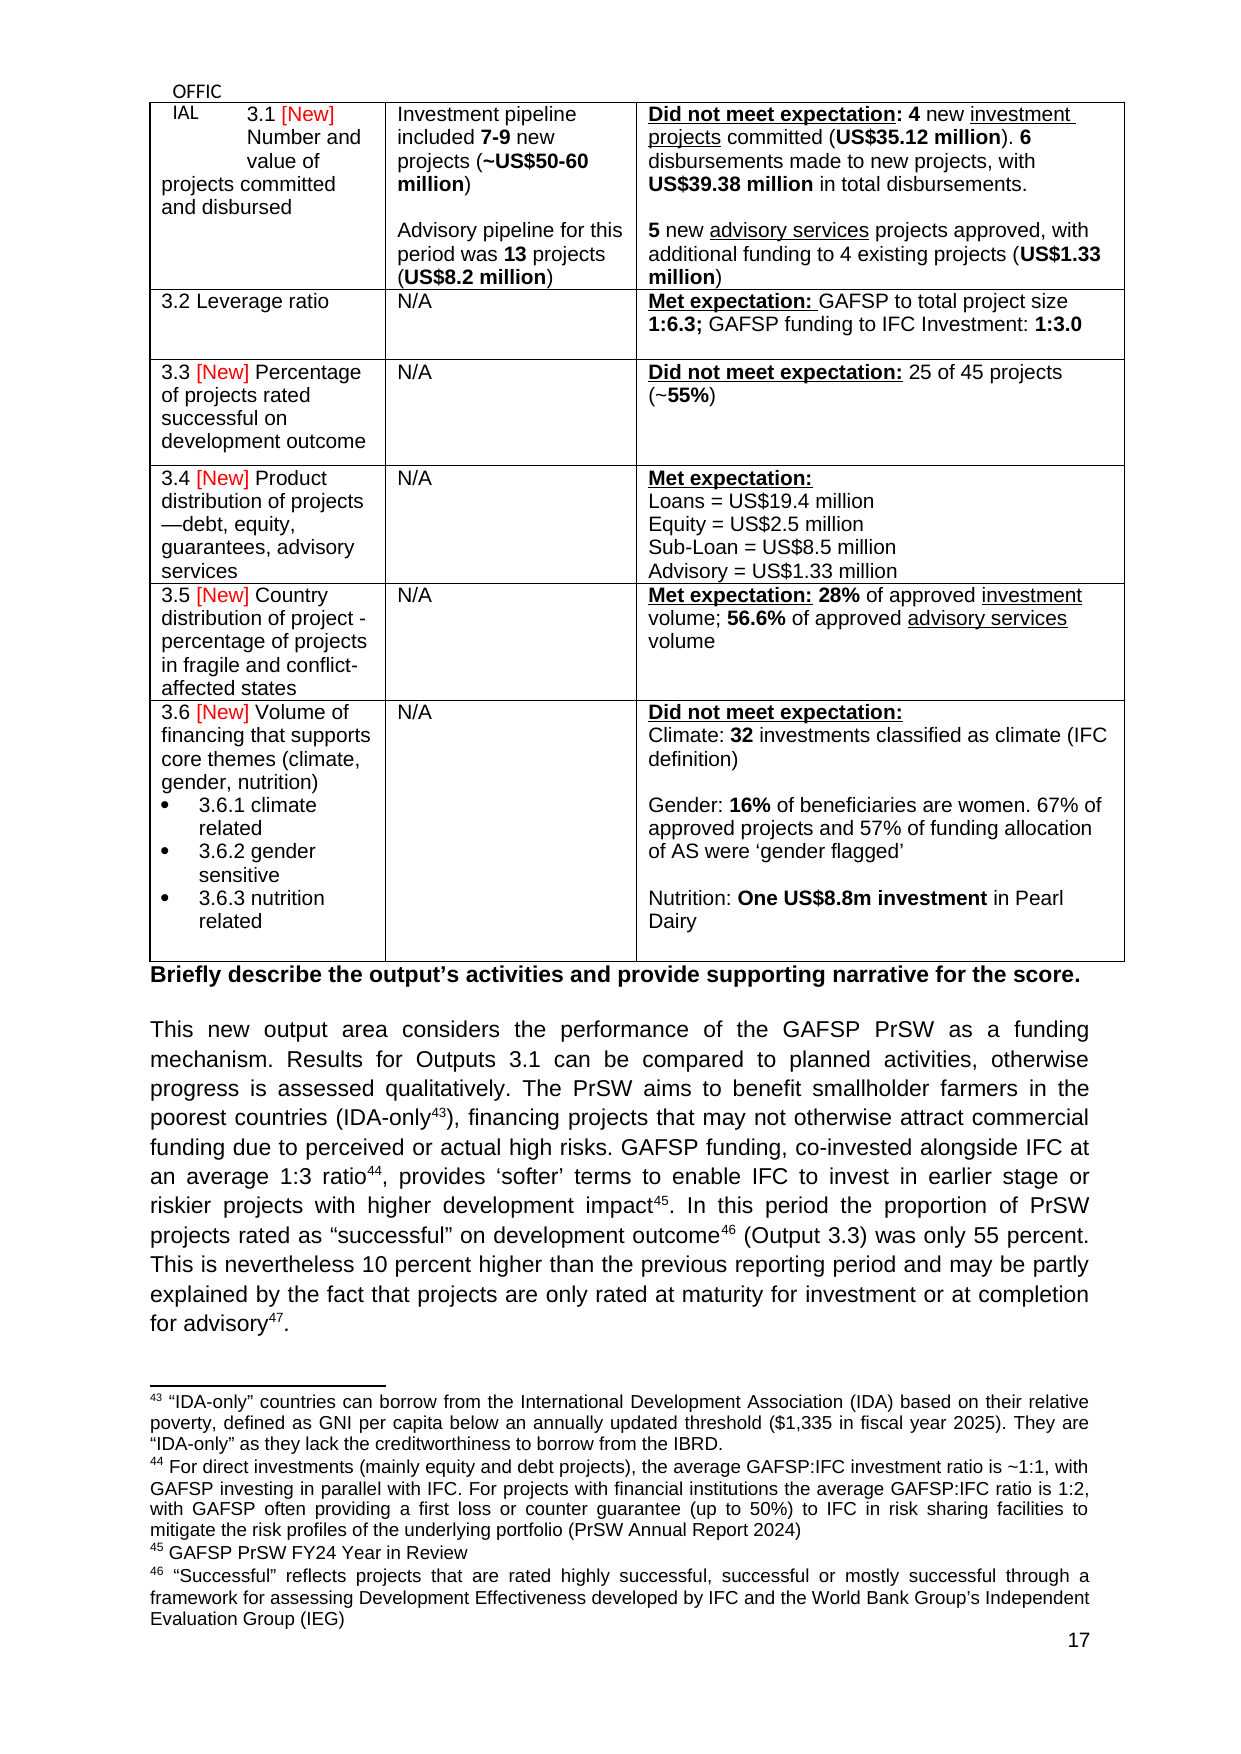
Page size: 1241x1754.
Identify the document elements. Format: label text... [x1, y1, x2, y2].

table_cell 3.4 [New] Product distribution of projects—debt, equity, guarantees, advisory services [151, 466, 385, 582]
table_cell Did not meet expectation: 4 new investment projects committed (US$35.12 million). 6 disbursements made to new projects, with US$39.38 million in total disbursements. 5 new advisory services projects approved, with additional funding to 4 existing projects (US$1.33 million) [637, 103, 1124, 288]
table_cell Met expectation: 28% of approved investment volume; 56.6% of approved advisory services volume [637, 584, 1124, 699]
text Briefly describe the output’s activities and provide supporting narrative for the score. [150, 962, 1090, 987]
table_cell 3.6 [New] Volume of financing that supports core themes (climate, gender, nutrition) 3.6.1 climate related 3.6.2 gender sensitive 3.6.3 nutrition related [151, 701, 385, 961]
table_cell Did not meet expectation: 25 of 45 projects (~55%) [637, 360, 1124, 465]
table_cell Met expectation: Loans = US$19.4 million Equity = US$2.5 million Sub-Loan = US$8.5 million Advisory = US$1.33 million [637, 466, 1124, 582]
table_cell N/A [386, 466, 636, 582]
text GAFSP PrSW FY24 Year in Review [150, 1541, 1090, 1564]
text “Successful” reflects projects that are rated highly successful, successful or mostly successful through a framework for assessing Development Effectiveness developed by IFC and the World Bank Group’s Independent Evaluation Group (IEG) [150, 1564, 1090, 1629]
text “IDA-only” countries can borrow from the International Development Association (IDA) based on their relative poverty, defined as GNI per capita below an annually updated threshold ($1,335 in fiscal year 2025). They are “IDA-only” as they lack the creditworthiness to borrow from the IBRD. [150, 1392, 1090, 1455]
table_cell 3.1 [New] Number and value of projects committed and disbursed [151, 103, 385, 288]
table_cell N/A [386, 701, 636, 961]
table_cell Met expectation: GAFSP to total project size 1:6.3; GAFSP funding to IFC Investment: 1:3.0 [637, 290, 1124, 359]
table_cell Investment pipeline included 7-9 new projects (~US$50-60 million) Advisory pipeline for this period was 13 projects (US$8.2 million) [386, 103, 636, 288]
table_cell N/A [386, 360, 636, 465]
table_cell 3.3 [New] Percentage of projects rated successful on development outcome [151, 360, 385, 465]
table_cell Did not meet expectation: Climate: 32 investments classified as climate (IFC definition) Gender: 16% of beneficiaries are women. 67% of approved projects and 57% of funding allocation of AS were ‘gender flagged’ Nutrition: One US$8.8m investment in Pearl Dairy [637, 701, 1124, 961]
table_cell 3.2 Leverage ratio [151, 290, 385, 359]
text This new output area considers the performance of the GAFSP PrSW as a funding mechanism. Results for Outputs 3.1 can be compared to planned activities, otherwise progress is assessed qualitatively. The PrSW aims to benefit smallholder farmers in the poorest countries (IDA-only), financing projects that may not otherwise attract commercial funding due to perceived or actual high risks. GAFSP funding, co-invested alongside IFC at an average 1:3 ratio, provides ‘softer’ terms to enable IFC to invest in earlier stage or riskier projects with higher development impact. In this period the proportion of PrSW projects rated as “successful” on development outcome (Output 3.3) was only 55 percent. This is nevertheless 10 percent higher than the previous reporting period and may be partly explained by the fact that projects are only rated at maturity for investment or at completion for advisory. [150, 1017, 1090, 1336]
table_cell N/A [386, 584, 636, 699]
text For direct investments (mainly equity and debt projects), the average GAFSP:IFC investment ratio is ~1:1, with GAFSP investing in parallel with IFC. For projects with financial institutions the average GAFSP:IFC ratio is 1:2, with GAFSP often providing a first loss or counter guarantee (up to 50%) to IFC in risk sharing facilities to mitigate the risk profiles of the underlying portfolio (PrSW Annual Report 2024) [150, 1455, 1090, 1541]
table_cell N/A [386, 290, 636, 359]
table_cell 3.5 [New] Country distribution of project -percentage of projects in fragile and conflict-affected states [151, 584, 385, 699]
